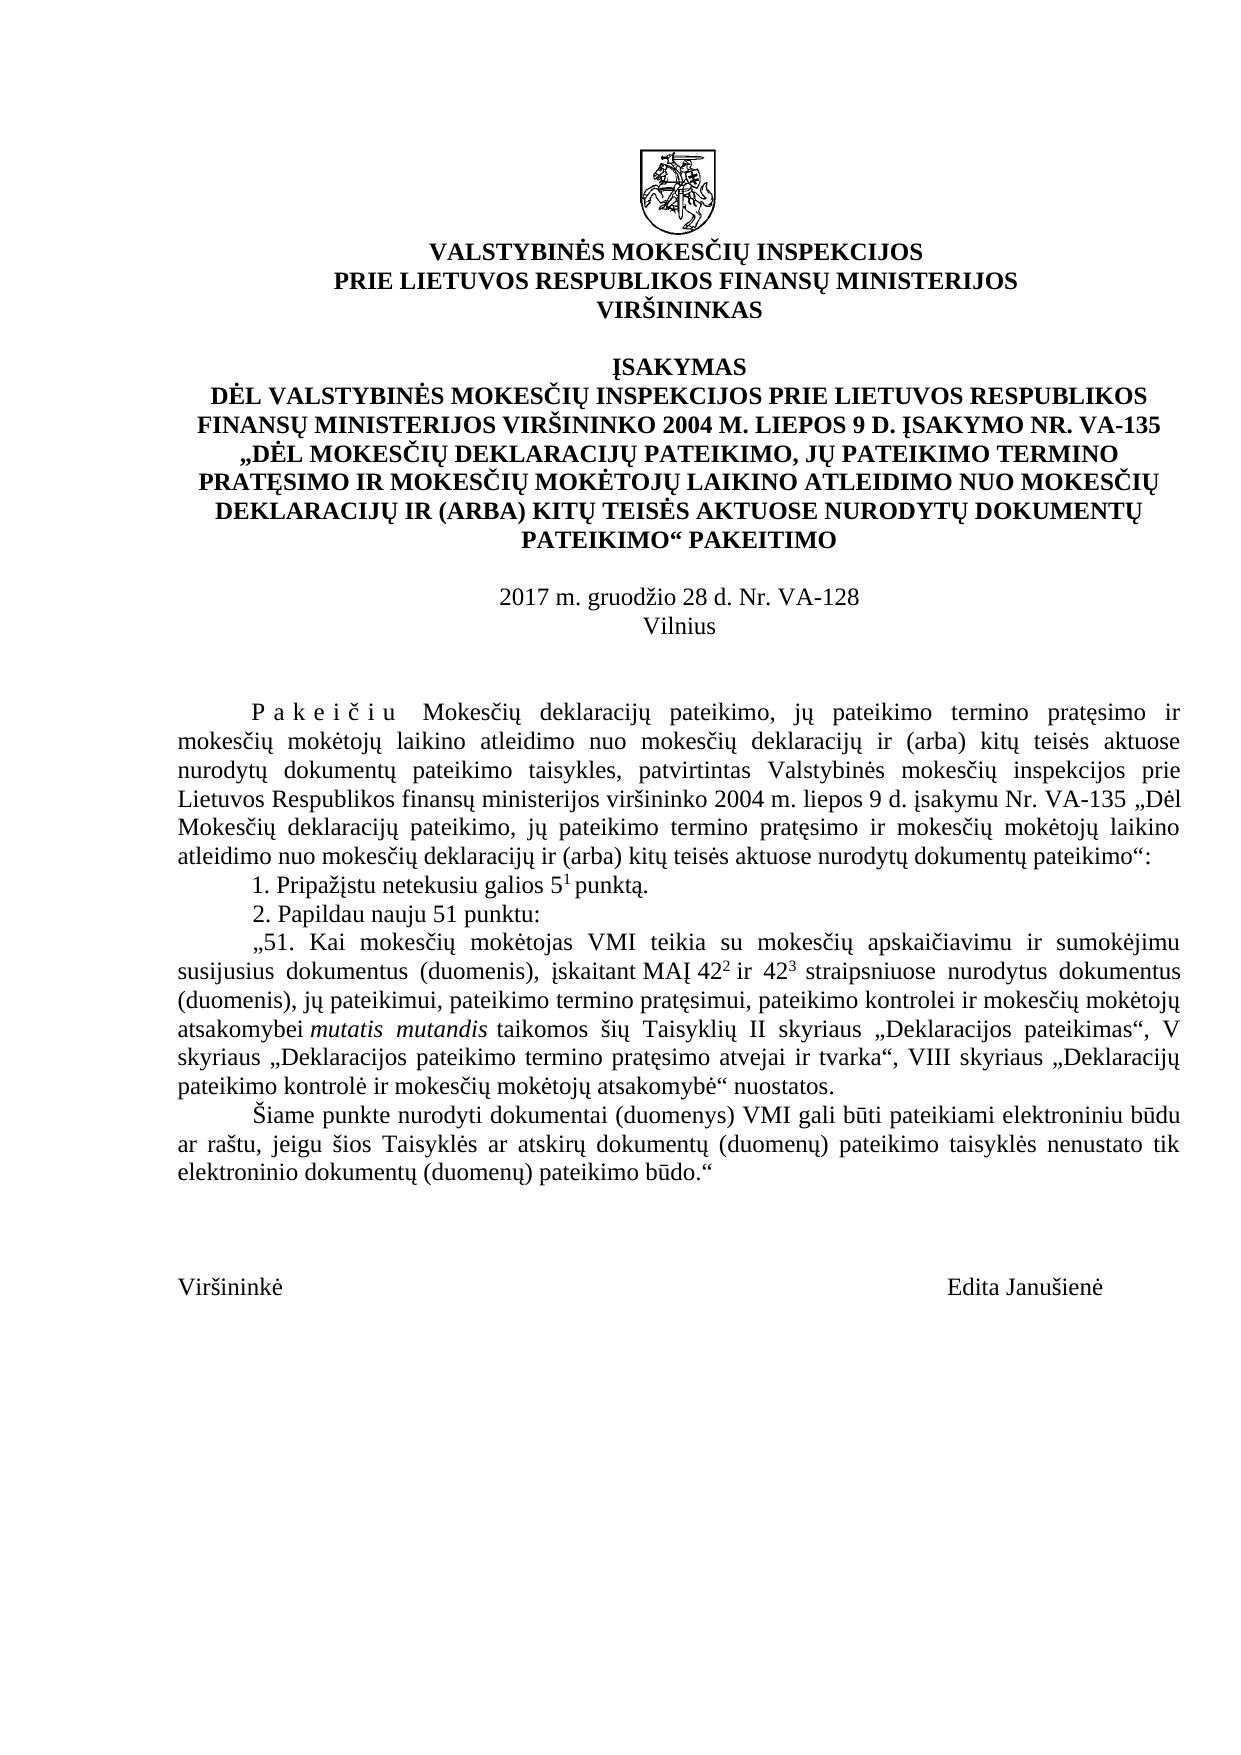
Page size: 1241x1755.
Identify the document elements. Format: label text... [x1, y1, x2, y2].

text Viršininkė Edita Janušienė [177, 1272, 1181, 1301]
text Pakeičiu Mokesčių deklaracijų pateikimo, jų pateikimo termino pratęsimo ir mokesčių mokėtojų laikino atleidimo nuo mokesčių deklaracijų ir (arba) kitų teisės aktuose nurodytų dokumentų pateikimo taisykles, patvirtintas Valstybinės mokesčių inspekcijos prie Lietuvos Respublikos finansų ministerijos viršininko 2004 m. liepos 9 d. įsakymu Nr. VA-135 „Dėl Mokesčių deklaracijų pateikimo, jų pateikimo termino pratęsimo ir mokesčių mokėtojų laikino atleidimo nuo mokesčių deklaracijų ir (arba) kitų teisės aktuose nurodytų dokumentų pateikimo“: [177, 697, 1181, 870]
text 2017 m. gruodžio 28 d. Nr. VA-128 [177, 582, 1181, 611]
text ĮSAKYMAS [177, 352, 1181, 381]
text „51. Kai mokesčių mokėtojas VMI teikia su mokesčių apskaičiavimu ir sumokėjimu susijusius dokumentus (duomenis), įskaitant MAĮ 422 ir 423 straipsniuose nurodytus dokumentus (duomenis), jų pateikimui, pateikimo termino pratęsimui, pateikimo kontrolei ir mokesčių mokėtojų atsakomybei mutatis mutandis taikomos šių Taisyklių II skyriaus „Deklaracijos pateikimas“, V skyriaus „Deklaracijos pateikimo termino pratęsimo atvejai ir tvarka“, VIII skyriaus „Deklaracijų pateikimo kontrolė ir mokesčių mokėtojų atsakomybė“ nuostatos. [177, 927, 1181, 1100]
text DĖL VALSTYBINĖS MOKESČIŲ INSPEKCIJOS PRIE LIETUVOS RESPUBLIKOS FINANSŲ MINISTERIJOS VIRŠININKO 2004 M. LIEPOS 9 D. ĮSAKYMO NR. VA-135 „DĖL MOKESČIŲ DEKLARACIJŲ PATEIKIMO, JŲ PATEIKIMO TERMINO PRATĘSIMO IR MOKESČIŲ MOKĖTOJŲ LAIKINO ATLEIDIMO NUO MOKESČIŲ DEKLARACIJŲ IR (ARBA) KITŲ TEISĖS AKTUOSE NURODYTŲ DOKUMENTŲ PATEIKIMO“ PAKEITIMO [177, 381, 1181, 554]
text 1. Pripažįstu netekusiu galios 51 punktą. [177, 870, 1181, 899]
text Šiame punkte nurodyti dokumentai (duomenys) VMI gali būti pateikiami elektroniniu būdu ar raštu, jeigu šios Taisyklės ar atskirų dokumentų (duomenų) pateikimo taisyklės nenustato tik elektroninio dokumentų (duomenų) pateikimo būdo.“ [177, 1100, 1181, 1186]
text Vilnius [177, 611, 1181, 640]
text VALSTYBINĖS MOKESČIŲ INSPEKCIJOS PRIE LIETUVOS RESPUBLIKOS FINANSŲ MINISTERIJOS VIRŠININKAS [177, 237, 1181, 324]
text 2. Papildau nauju 51 punktu: [177, 899, 1181, 927]
